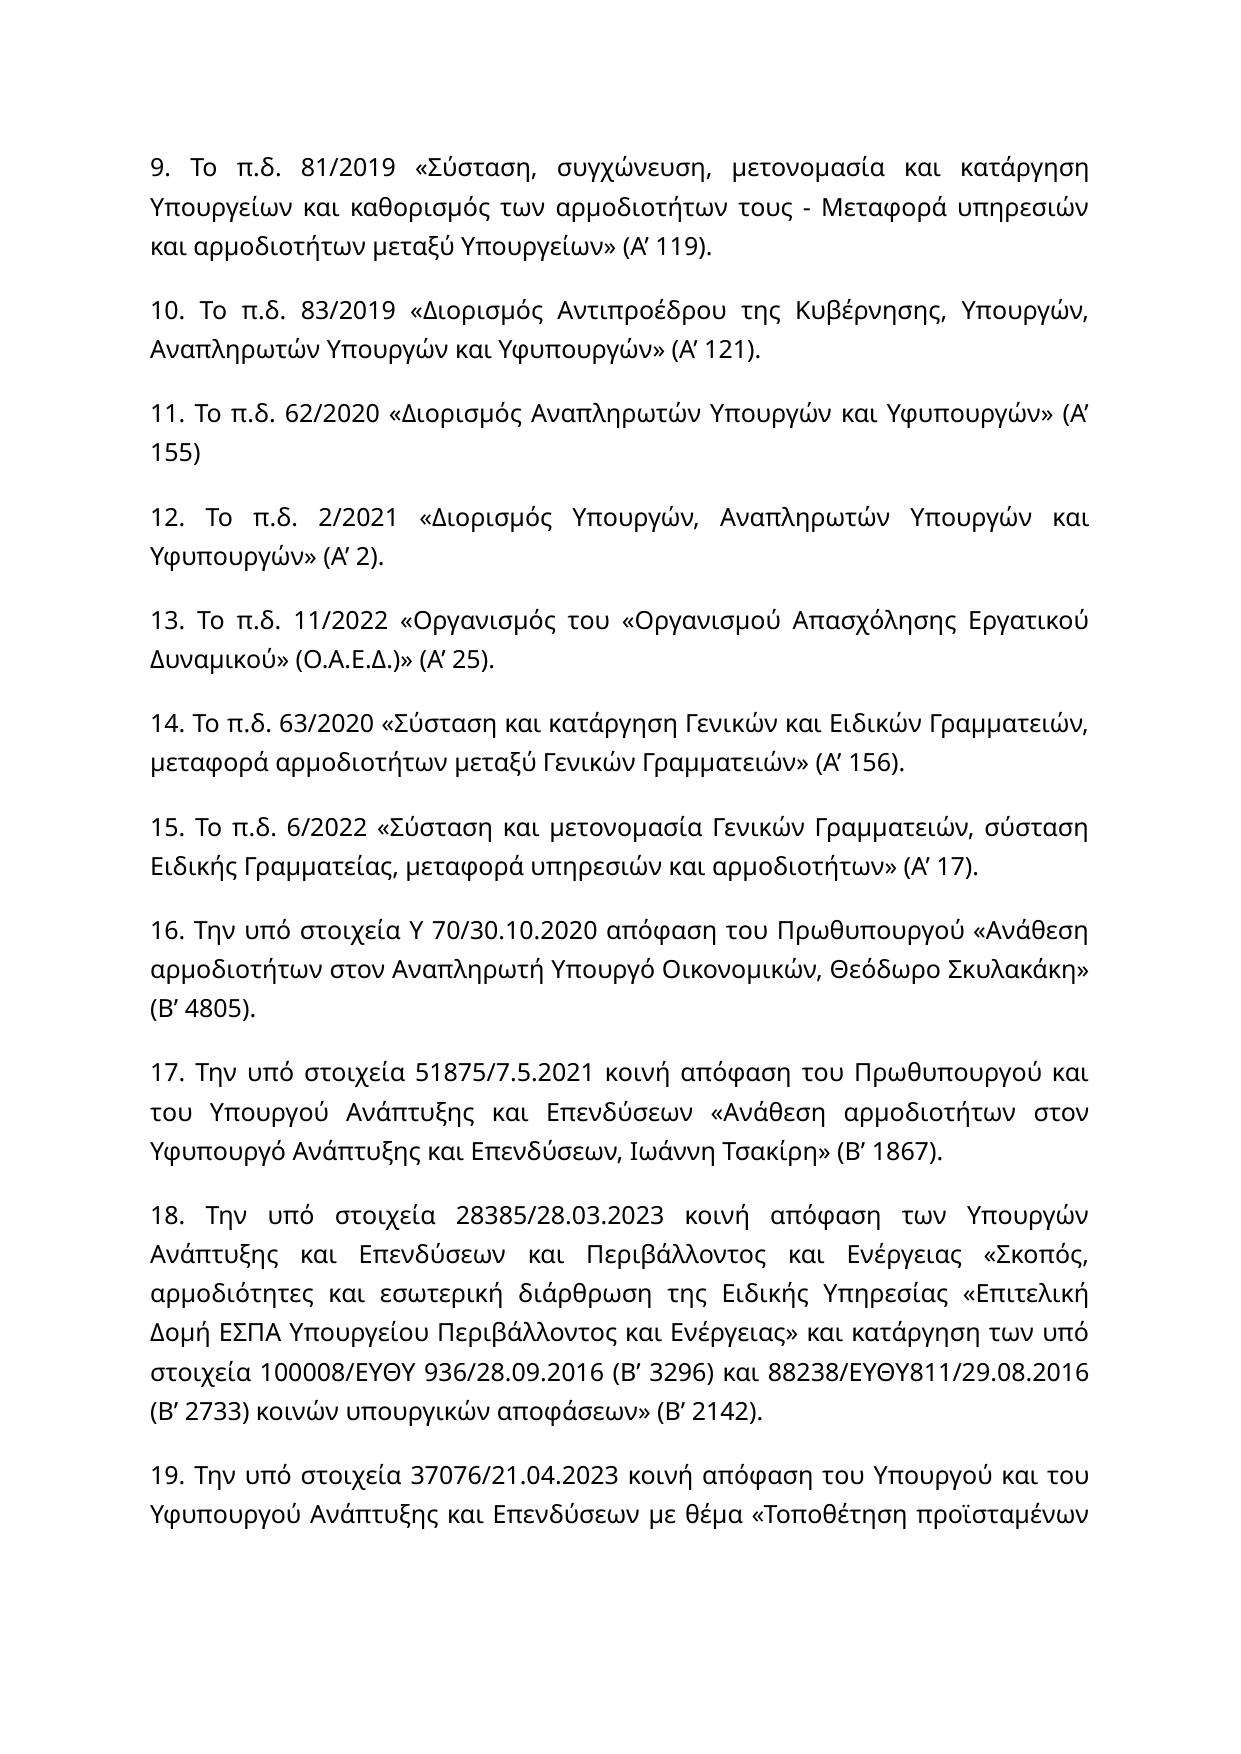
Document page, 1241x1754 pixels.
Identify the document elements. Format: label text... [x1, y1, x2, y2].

text 11. Το π.δ. 62/2020 «Διορισμός Αναπληρωτών Υπουργών και Υφυπουργών» (Α’ 155) [150, 396, 1090, 469]
text 12. Το π.δ. 2/2021 «Διορισμός Υπουργών, Αναπληρωτών Υπουργών και Υφυπουργών» (Α’ 2). [150, 499, 1090, 572]
text 10. Το π.δ. 83/2019 «Διορισμός Αντιπροέδρου της Κυβέρνησης, Υπουργών, Αναπληρωτών Υπουργών και Υφυπουργών» (Α’ 121). [150, 292, 1090, 366]
text 14. Το π.δ. 63/2020 «Σύσταση και κατάργηση Γενικών και Ειδικών Γραμματειών, μεταφορά αρμοδιοτήτων μεταξύ Γενικών Γραμματειών» (Α’ 156). [150, 706, 1090, 779]
text 13. Το π.δ. 11/2022 «Οργανισμός του «Οργανισμού Απασχόλησης Εργατικού Δυναμικού» (Ο.Α.Ε.Δ.)» (Α’ 25). [150, 602, 1090, 676]
text 18. Την υπό στοιχεία 28385/28.03.2023 κοινή απόφαση των Υπουργών Ανάπτυξης και Επενδύσεων και Περιβάλλοντος και Ενέργειας «Σκοπός, αρμοδιότητες και εσωτερική διάρθρωση της Ειδικής Υπηρεσίας «Επιτελική Δομή ΕΣΠΑ Υπουργείου Περιβάλλοντος και Ενέργειας» και κατάργηση των υπό στοιχεία 100008/ΕΥΘΥ 936/28.09.2016 (Β’ 3296) και 88238/ΕΥΘΥ811/29.08.2016 (Β’ 2733) κοινών υπουργικών αποφάσεων» (Β’ 2142). [150, 1197, 1090, 1427]
text 19. Την υπό στοιχεία 37076/21.04.2023 κοινή απόφαση του Υπουργού και του Υφυπουργού Ανάπτυξης και Επενδύσεων με θέμα «Τοποθέτηση προϊσταμένων [150, 1457, 1090, 1531]
text 9. Το π.δ. 81/2019 «Σύσταση, συγχώνευση, μετονομασία και κατάργηση Υπουργείων και καθορισμός των αρμοδιοτήτων τους - Μεταφορά υπηρεσιών και αρμοδιοτήτων μεταξύ Υπουργείων» (Α’ 119). [150, 150, 1090, 262]
text 16. Την υπό στοιχεία Υ 70/30.10.2020 απόφαση του Πρωθυπουργού «Ανάθεση αρμοδιοτήτων στον Αναπληρωτή Υπουργό Οικονομικών, Θεόδωρο Σκυλακάκη» (Β’ 4805). [150, 912, 1090, 1025]
text 15. Το π.δ. 6/2022 «Σύσταση και μετονομασία Γενικών Γραμματειών, σύσταση Ειδικής Γραμματείας, μεταφορά υπηρεσιών και αρμοδιοτήτων» (Α’ 17). [150, 809, 1090, 882]
text 17. Την υπό στοιχεία 51875/7.5.2021 κοινή απόφαση του Πρωθυπουργού και του Υπουργού Ανάπτυξης και Επενδύσεων «Ανάθεση αρμοδιοτήτων στον Υφυπουργό Ανάπτυξης και Επενδύσεων, Ιωάννη Τσακίρη» (Β’ 1867). [150, 1055, 1090, 1167]
